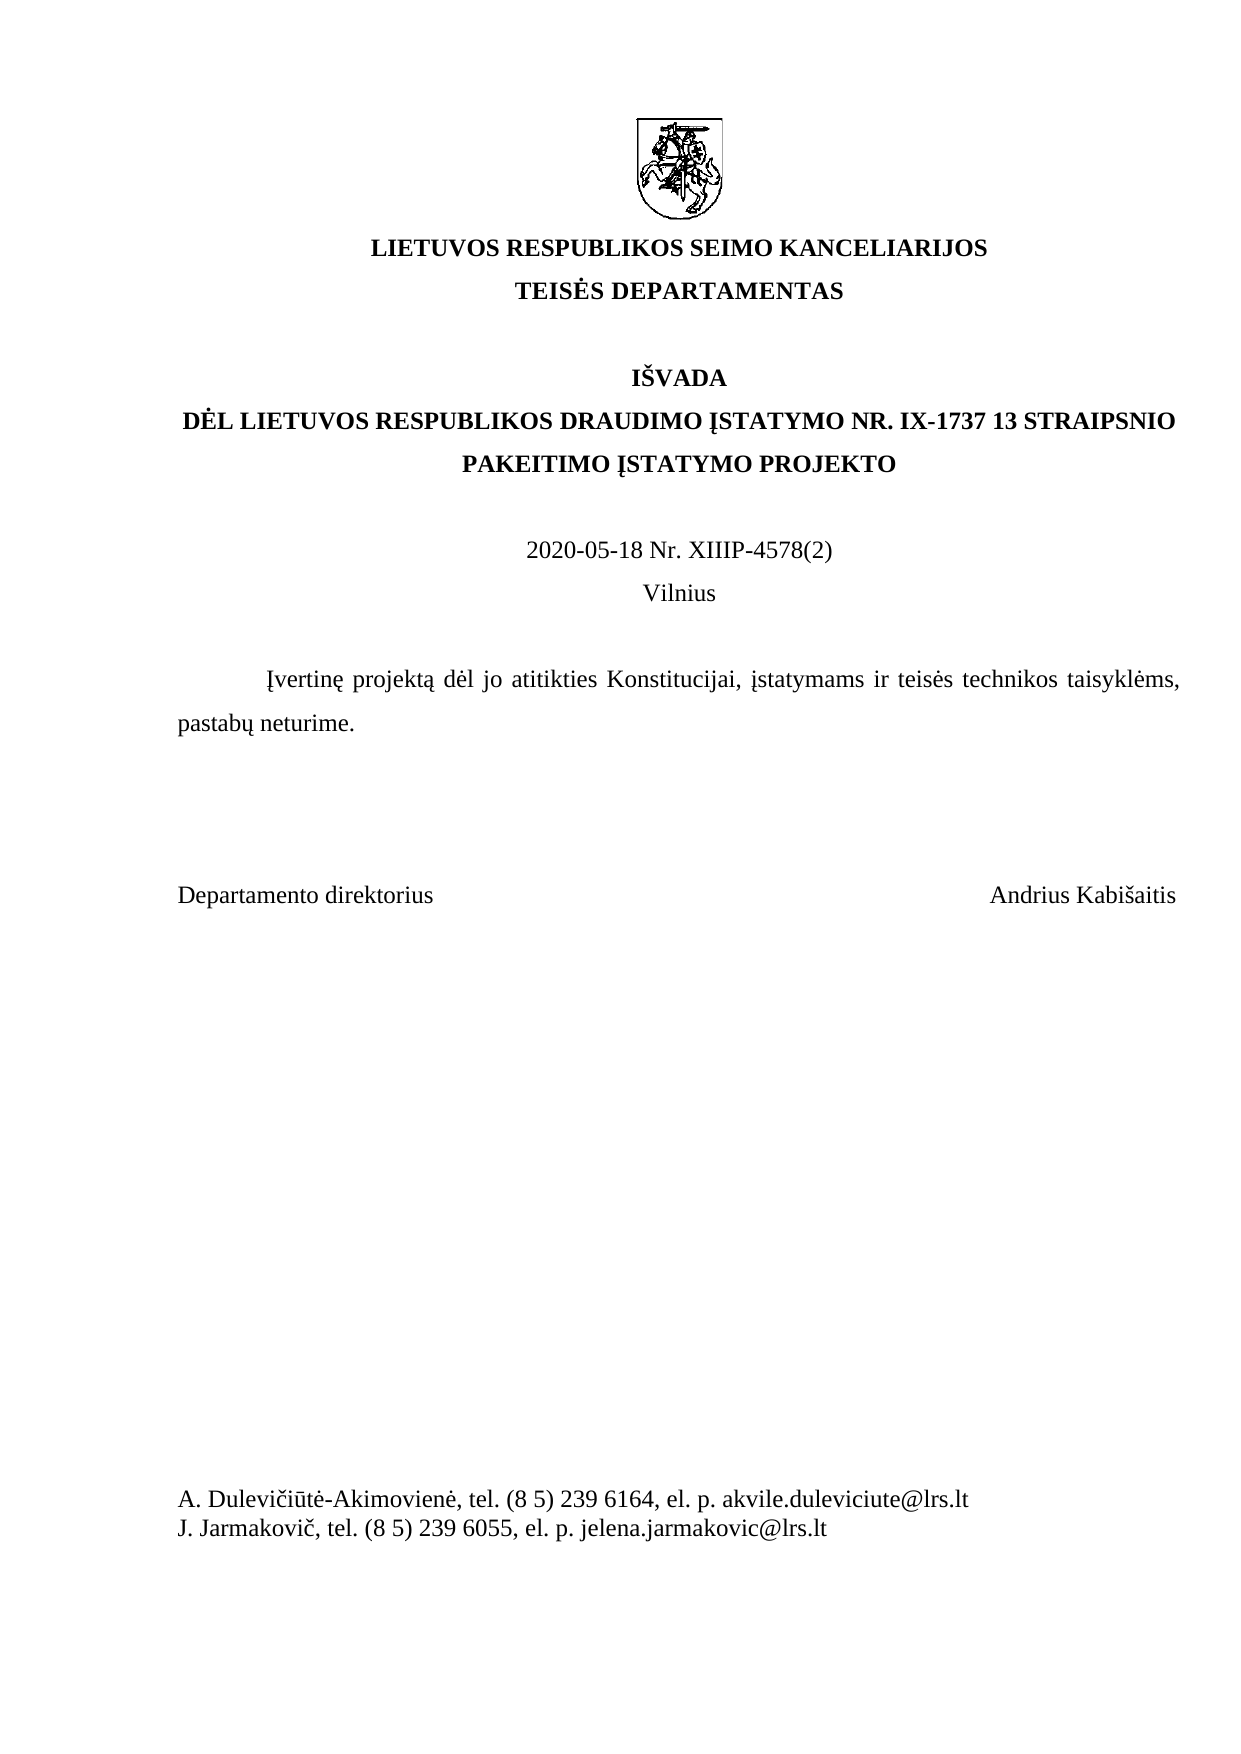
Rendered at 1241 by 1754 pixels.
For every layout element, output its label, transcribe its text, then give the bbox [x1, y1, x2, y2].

text LIETUVOS RESPUBLIKOS SEIMO KANCELIARIJOS [177, 233, 1181, 262]
text A. Dulevičiūtė-Akimovienė, tel. (8 5) 239 6164, el. p. akvile.duleviciute@lrs.lt [177, 1484, 1181, 1513]
text IŠVADA [177, 363, 1181, 391]
text J. Jarmakovič, tel. (8 5) 239 6055, el. p. jelena.jarmakovic@lrs.lt [177, 1513, 1181, 1541]
text DĖL LIETUVOS RESPUBLIKOS DRAUDIMO ĮSTATYMO NR. IX-1737 13 STRAIPSNIO PAKEITIMO ĮSTATYMO PROJEKTO [177, 406, 1181, 478]
text Vilnius [177, 578, 1181, 607]
text 2020-05-18 Nr. XIIIP-4578(2) [177, 535, 1181, 564]
text TEISĖS DEPARTAMENTAS [177, 276, 1181, 305]
text Departamento direktorius Andrius Kabišaitis [177, 880, 1181, 909]
text Įvertinę projektą dėl jo atitikties Konstitucijai, įstatymams ir teisės technikos taisyklėms, pastabų neturime. [177, 664, 1181, 736]
